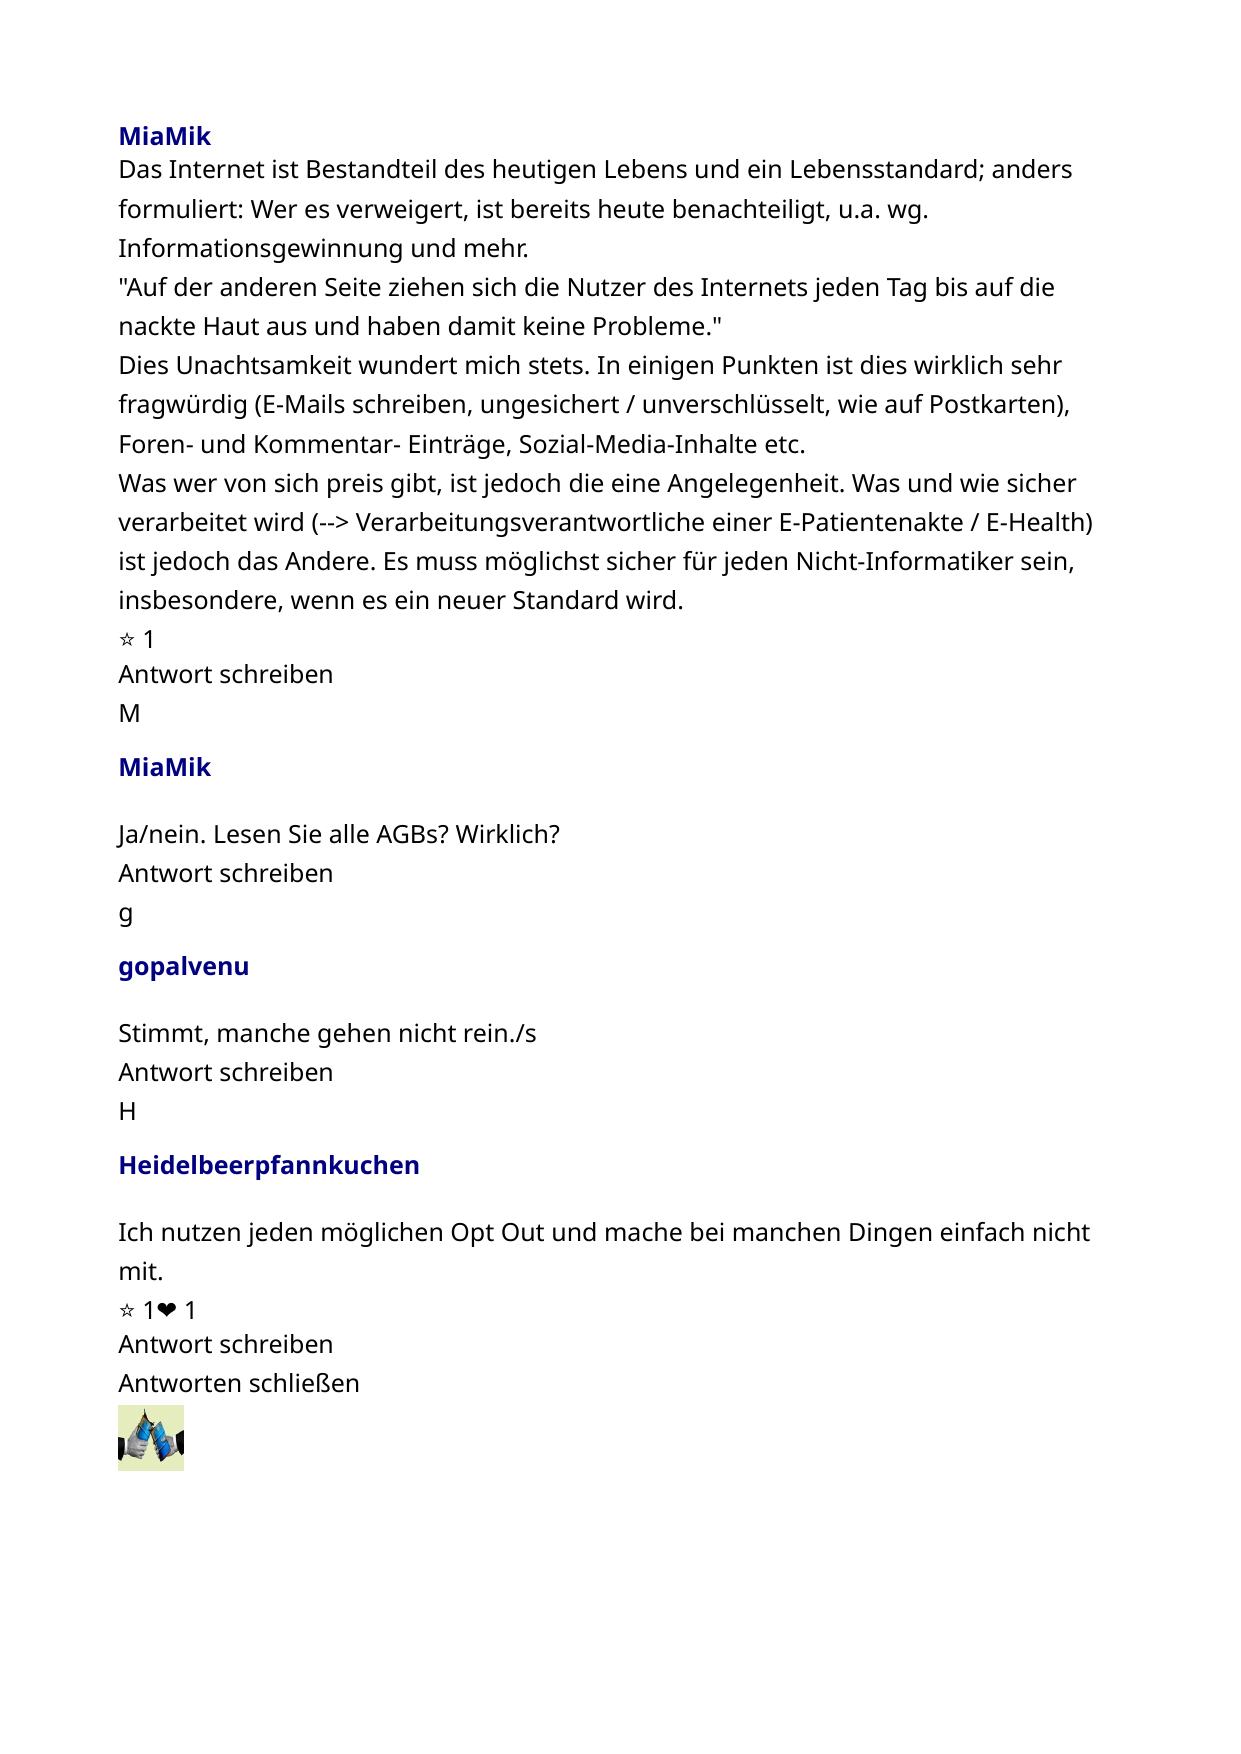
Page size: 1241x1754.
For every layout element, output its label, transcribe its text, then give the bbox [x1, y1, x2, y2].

text Dies Unachtsamkeit wundert mich stets. In einigen Punkten ist dies wirklich sehr fragwürdig (E-Mails schreiben, ungesichert / unverschlüsselt, wie auf Postkarten), Foren- und Kommentar- Einträge, Sozial-Media-Inhalte etc. [118, 348, 1122, 460]
text Antworten schließen [118, 1366, 1122, 1400]
text Antwort schreiben [118, 656, 1122, 690]
picture [118, 1405, 184, 1471]
text M [118, 695, 1122, 729]
text Antwort schreiben [118, 855, 1122, 889]
text Was wer von sich preis gibt, ist jedoch die eine Angelegenheit. Was und wie sicher verarbeitet wird (--> Verarbeitungsverantwortliche einer E-Patientenakte / E-Health) ist jedoch das Andere. Es muss möglichst sicher für jeden Nicht-Informatiker sein, insbesondere, wenn es ein neuer Standard wird. [118, 466, 1122, 617]
text Antwort schreiben [118, 1054, 1122, 1089]
text "Auf der anderen Seite ziehen sich die Nutzer des Internets jeden Tag bis auf die nackte Haut aus und haben damit keine Probleme." [118, 270, 1122, 343]
text Antwort schreiben [118, 1327, 1122, 1361]
text g [118, 894, 1122, 929]
text ⭐️ 1 [118, 622, 1122, 656]
subtitle Heidelbeerpfannkuchen [118, 1147, 1122, 1182]
subtitle MiaMik [118, 749, 1122, 783]
subtitle MiaMik [118, 118, 1122, 152]
subtitle gopalvenu [118, 948, 1122, 982]
text Ich nutzen jeden möglichen Opt Out und mache bei manchen Dingen einfach nicht mit. [118, 1214, 1122, 1288]
text Ja/nein. Lesen Sie alle AGBs? Wirklich? [118, 816, 1122, 850]
text H [118, 1094, 1122, 1128]
text ⭐️ 1❤️ 1 [118, 1293, 1122, 1327]
text Das Internet ist Bestandteil des heutigen Lebens und ein Lebensstandard; anders formuliert: Wer es verweigert, ist bereits heute benachteiligt, u.a. wg. Informationsgewinnung und mehr. [118, 152, 1122, 264]
text Stimmt, manche gehen nicht rein./s [118, 1015, 1122, 1049]
